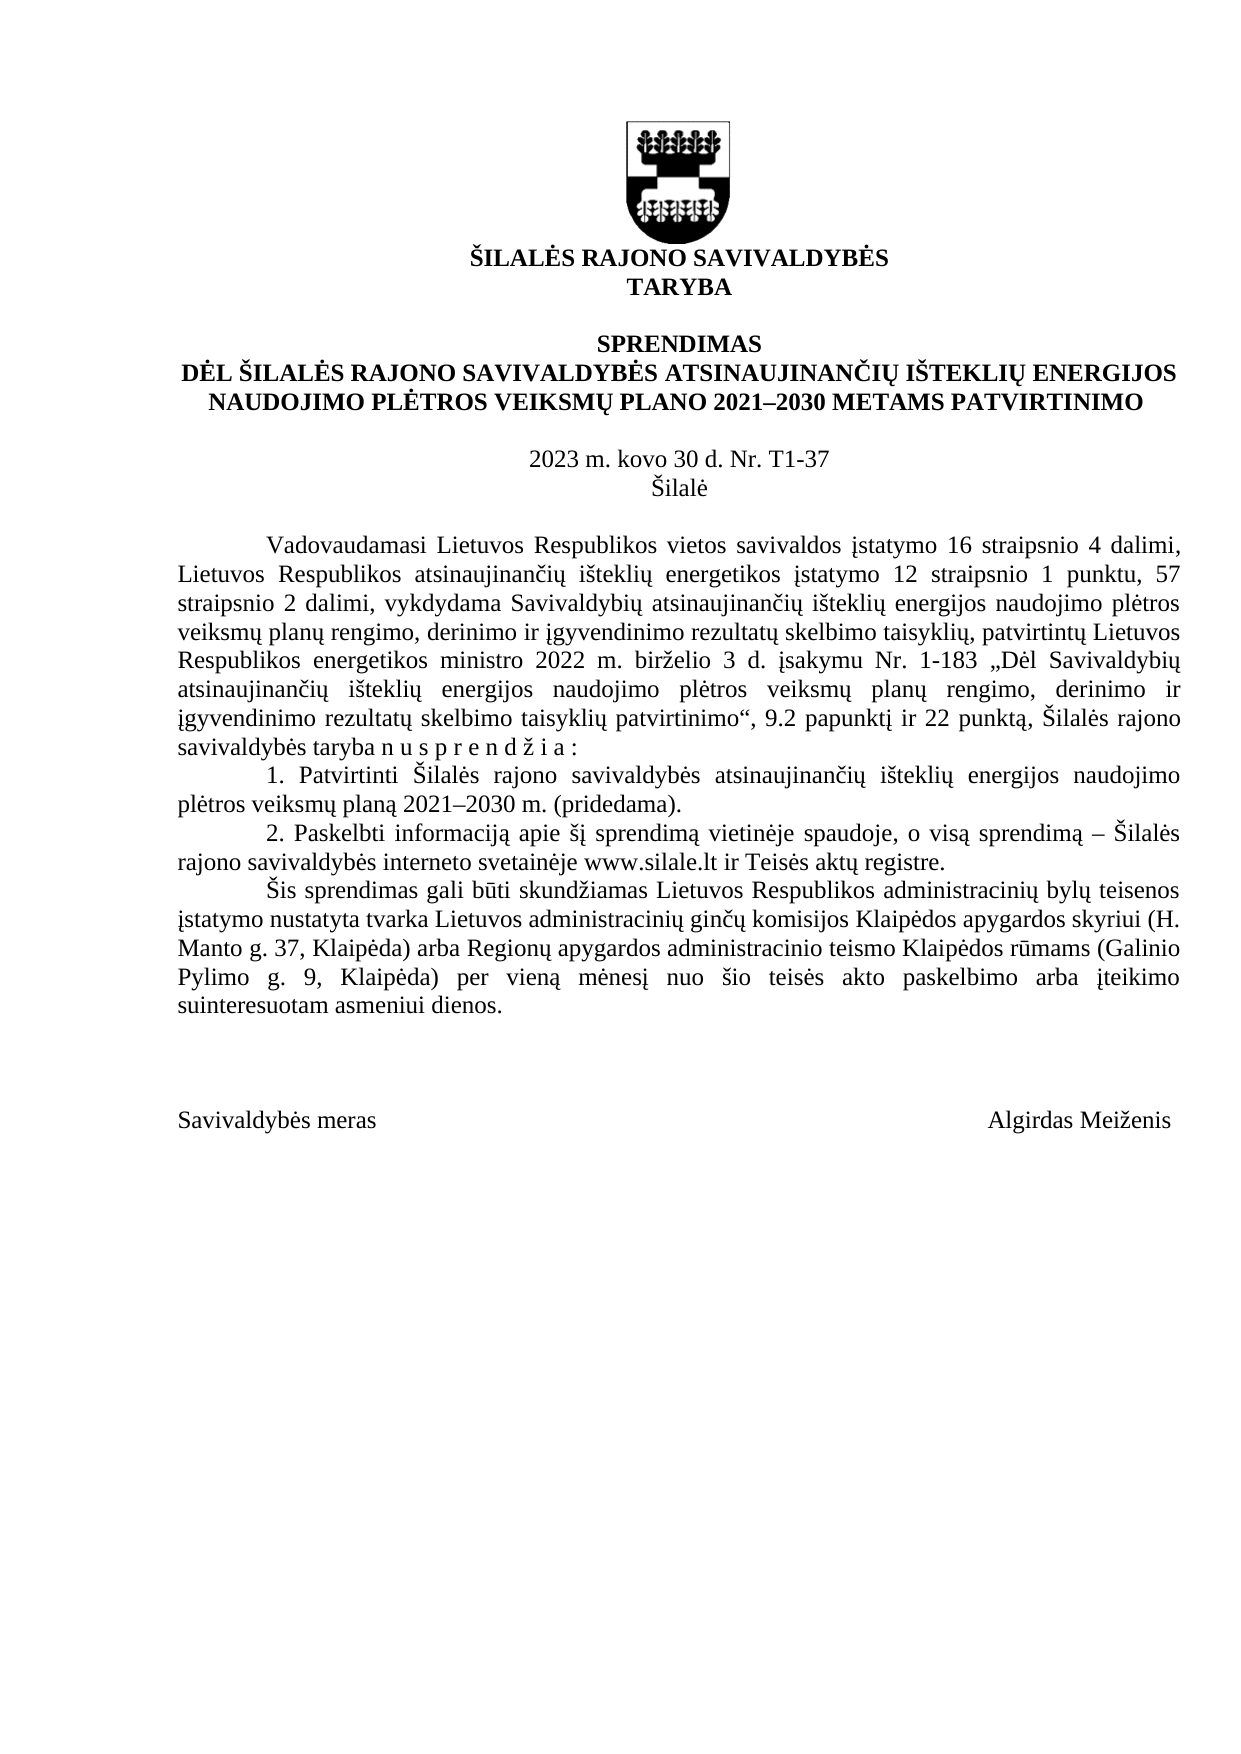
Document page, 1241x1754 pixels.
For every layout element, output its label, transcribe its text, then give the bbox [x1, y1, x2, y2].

text ŠILALĖS RAJONO SAVIVALDYBĖS [177, 243, 1181, 272]
text Šilalė [177, 473, 1181, 502]
text Vadovaudamasi Lietuvos Respublikos vietos savivaldos įstatymo 16 straipsnio 4 dalimi, Lietuvos Respublikos atsinaujinančių išteklių energetikos įstatymo 12 straipsnio 1 punktu, 57 straipsnio 2 dalimi, vykdydama Savivaldybių atsinaujinančių išteklių energijos naudojimo plėtros veiksmų planų rengimo, derinimo ir įgyvendinimo rezultatų skelbimo taisyklių, patvirtintų Lietuvos Respublikos energetikos ministro 2022 m. birželio 3 d. įsakymu Nr. 1-183 „Dėl Savivaldybių atsinaujinančių išteklių energijos naudojimo plėtros veiksmų planų rengimo, derinimo ir įgyvendinimo rezultatų skelbimo taisyklių patvirtinimo“, 9.2 papunktį ir 22 punktą, Šilalės rajono savivaldybės taryba n u s p r e n d ž i a : [177, 531, 1181, 761]
text 2023 m. kovo 30 d. Nr. T1-37 [177, 444, 1181, 473]
text DĖL ŠILALĖS RAJONO SAVIVALDYBĖS Atsinaujinančių išteklių energijos naudojimo plėtros veiksmų plano 2021–2030 metams Patvirtinimo [177, 358, 1181, 416]
text SPRENDIMAS [177, 329, 1181, 358]
text Savivaldybės meras Algirdas Meiženis [177, 1106, 1181, 1134]
text 2. Paskelbti informaciją apie šį sprendimą vietinėje spaudoje, o visą sprendimą – Šilalės rajono savivaldybės interneto svetainėje www.silale.lt ir Teisės aktų registre. [177, 818, 1181, 876]
text TARYBA [177, 272, 1181, 301]
text 1. Patvirtinti Šilalės rajono savivaldybės atsinaujinančių išteklių energijos naudojimo plėtros veiksmų planą 2021–2030 m. (pridedama). [177, 761, 1181, 818]
text Šis sprendimas gali būti skundžiamas Lietuvos Respublikos administracinių bylų teisenos įstatymo nustatyta tvarka Lietuvos administracinių ginčų komisijos Klaipėdos apygardos skyriui (H. Manto g. 37, Klaipėda) arba Regionų apygardos administracinio teismo Klaipėdos rūmams (Galinio Pylimo g. 9, Klaipėda) per vieną mėnesį nuo šio teisės akto paskelbimo arba įteikimo suinteresuotam asmeniui dienos. [177, 876, 1181, 1019]
